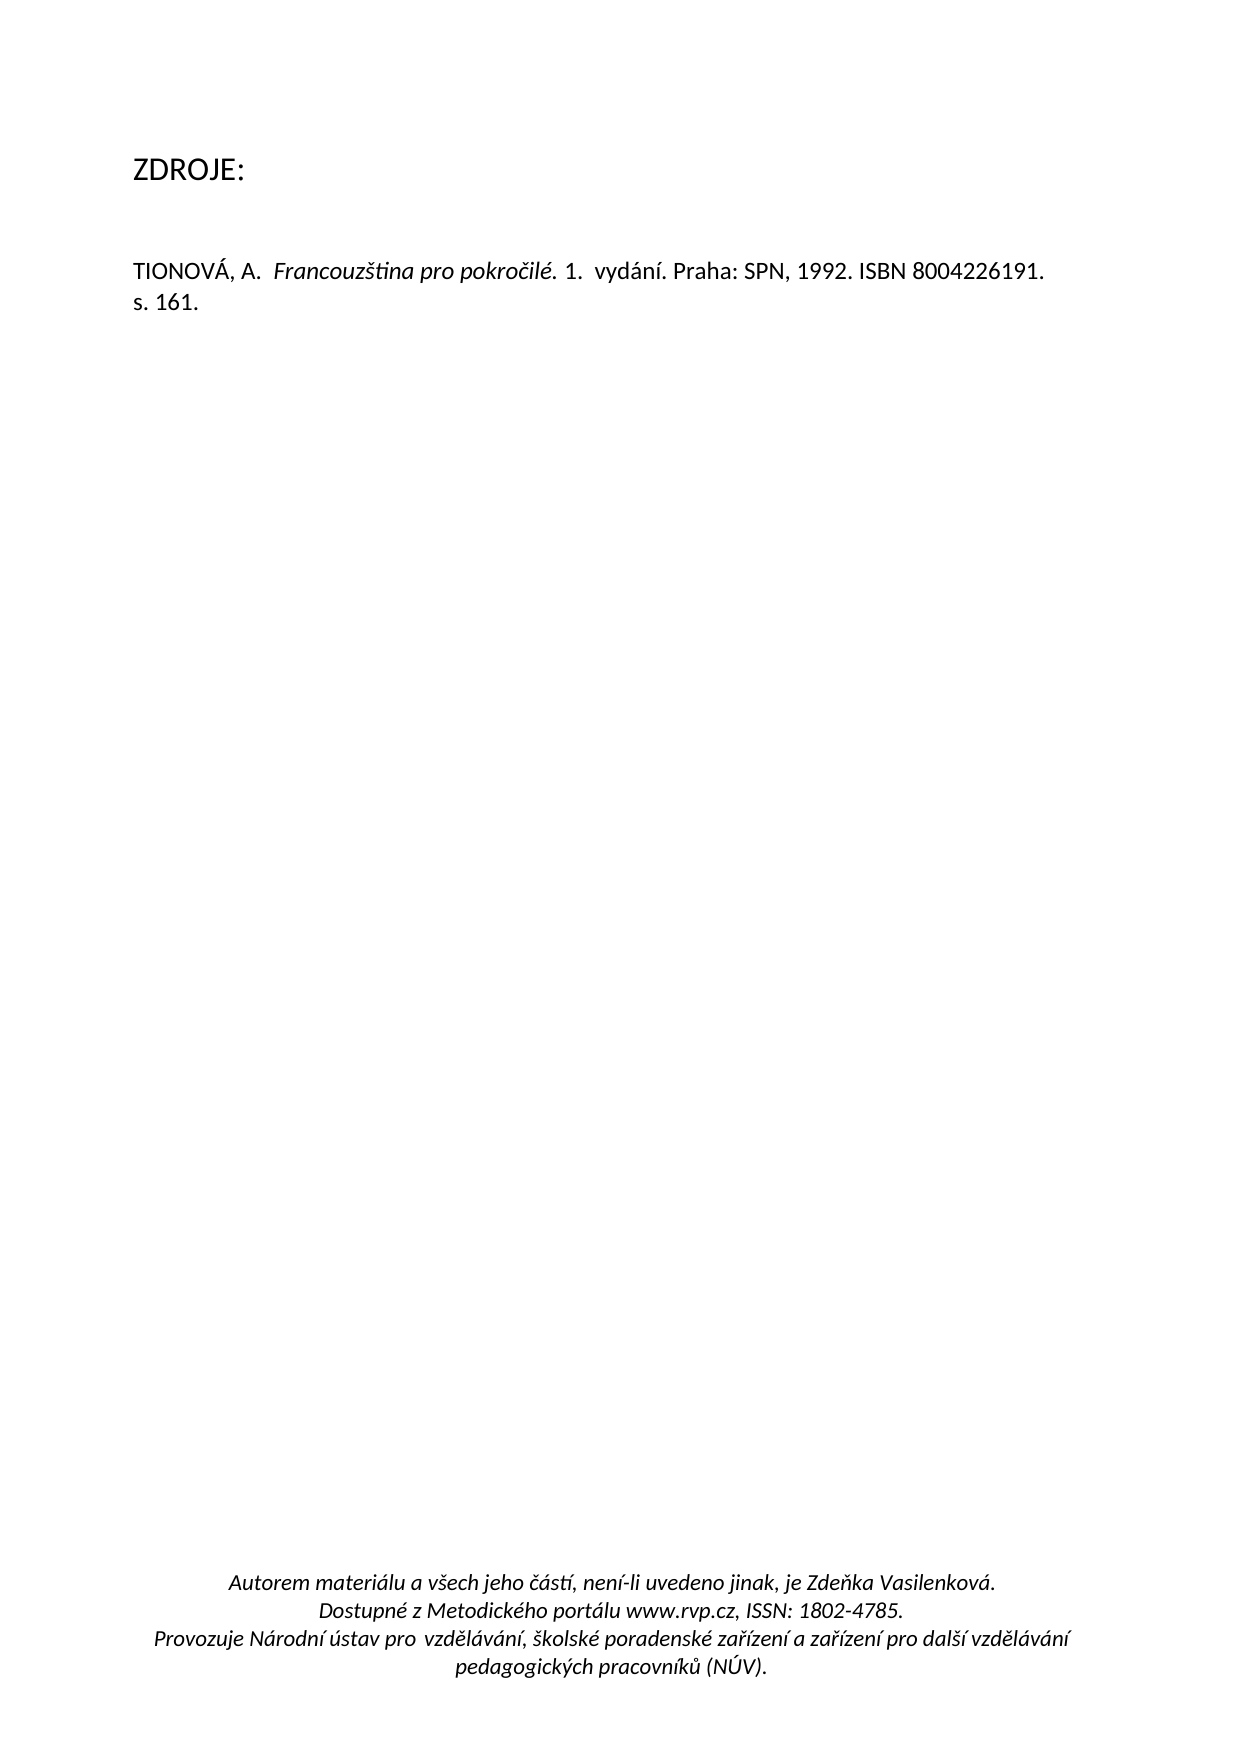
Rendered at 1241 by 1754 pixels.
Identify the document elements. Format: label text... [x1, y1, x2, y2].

text s. 161. [133, 286, 1093, 316]
text TIONOVÁ, A. Francouzština pro pokročilé. 1. vydání. Praha: SPN, 1992. ISBN 8004226191. [133, 255, 1093, 286]
text ZDROJE: [133, 148, 1093, 188]
